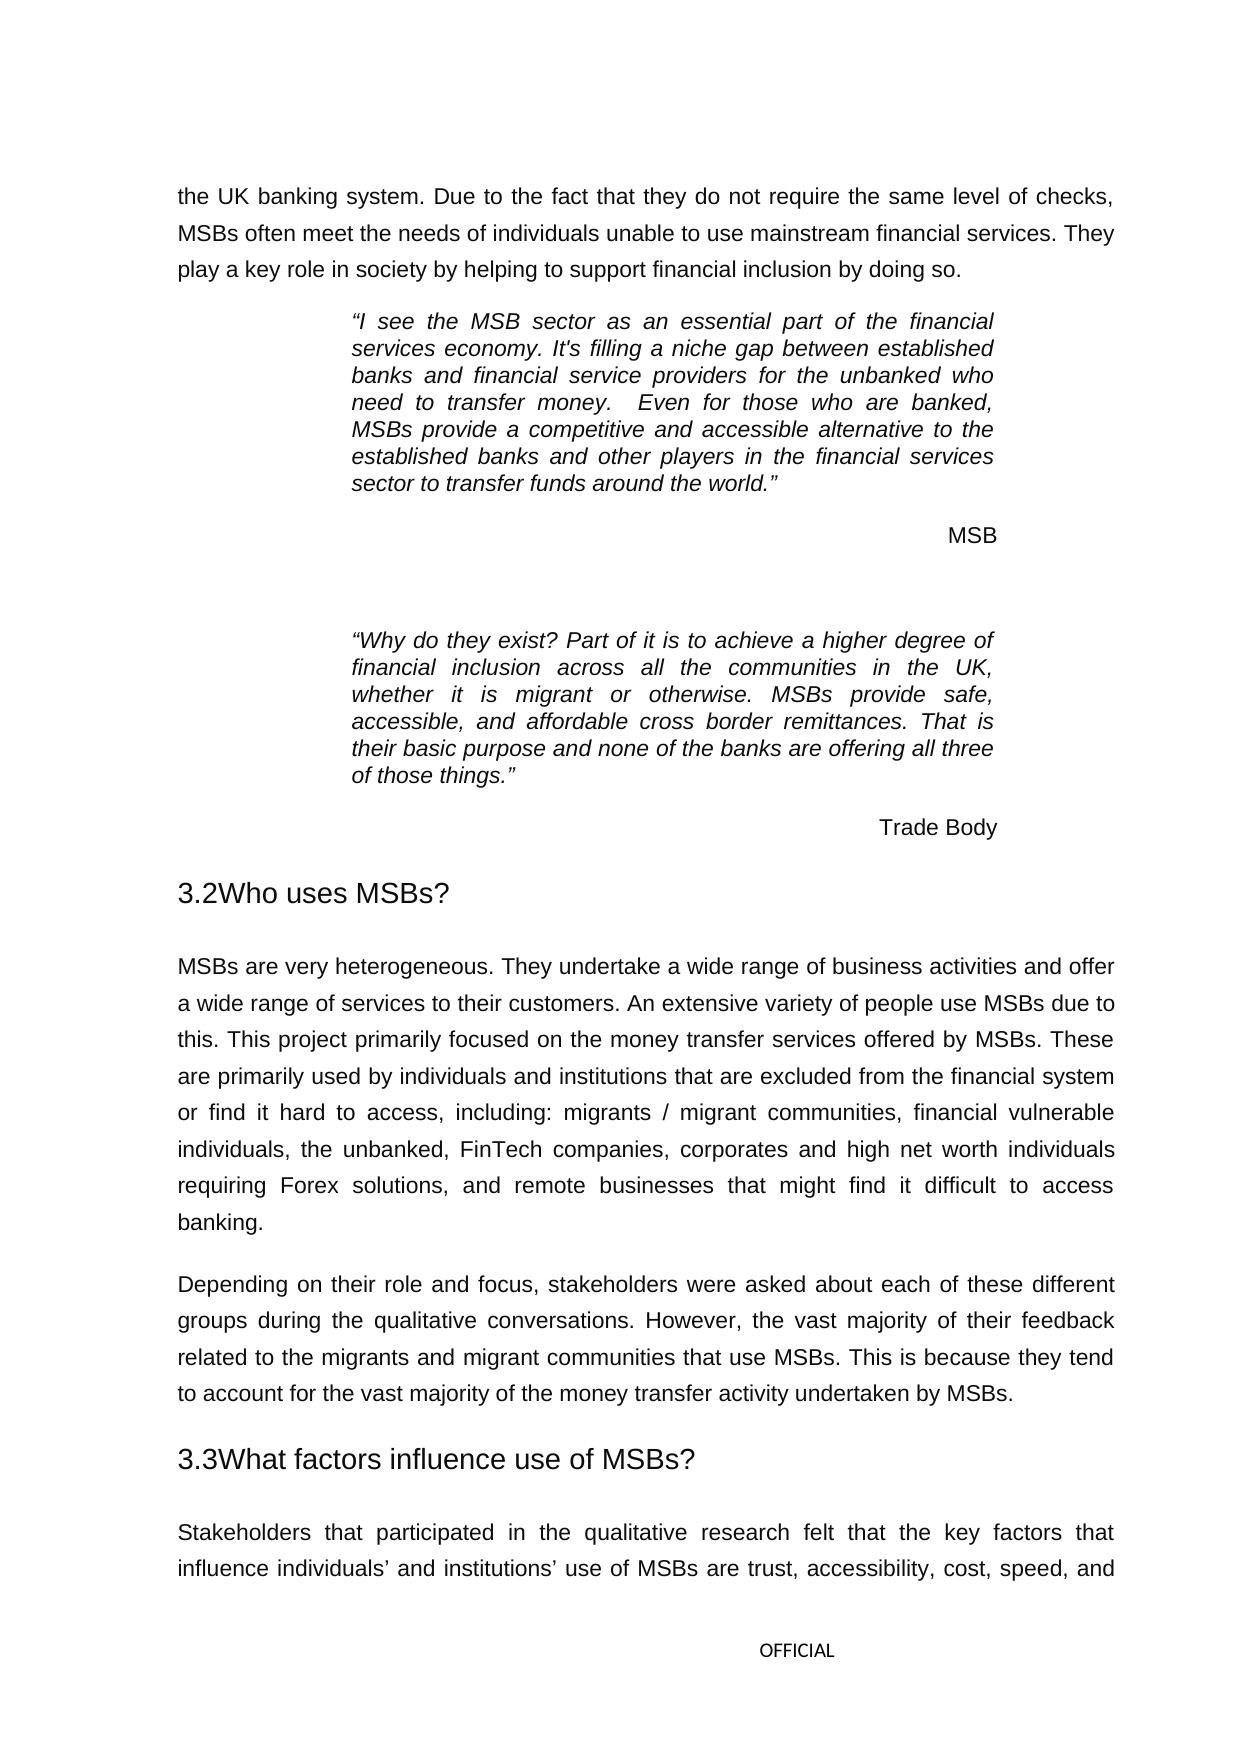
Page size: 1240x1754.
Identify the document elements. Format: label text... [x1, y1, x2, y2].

text “Why do they exist? Part of it is to achieve a higher degree of financial inclusion across all the communities in the UK, whether it is migrant or otherwise. MSBs provide safe, accessible, and affordable cross border remittances. That is their basic purpose and none of the banks are offering all three of those things.” [351, 637, 997, 799]
text MSB [351, 532, 997, 559]
text Stakeholders that participated in the qualitative research felt that the key factors that influence individuals’ and institutions’ use of MSBs are trust, accessibility, cost, speed, and [177, 1519, 1115, 1592]
list Who uses MSBs? [177, 876, 1115, 919]
list What factors influence use of MSBs? [177, 1442, 1115, 1485]
text MSBs are very heterogeneous. They undertake a wide range of business activities and offer a wide range of services to their customers. An extensive variety of people use MSBs due to this. This project primarily focused on the money transfer services offered by MSBs. These are primarily used by individuals and institutions that are excluded from the financial system or find it hard to access, including: migrants / migrant communities, financial vulnerable individuals, the unbanked, FinTech companies, corporates and high net worth individuals requiring Forex solutions, and remote businesses that might find it difficult to access banking. [177, 953, 1115, 1246]
text Depending on their role and focus, stakeholders were asked about each of these different groups during the qualitative conversations. However, the vast majority of their feedback related to the migrants and migrant communities that use MSBs. This is because they tend to account for the vast majority of the money transfer activity undertaken by MSBs. [177, 1271, 1115, 1417]
text the UK banking system. Due to the fact that they do not require the same level of checks, MSBs often meet the needs of individuals unable to use mainstream financial services. They play a key role in society by helping to support financial inclusion by doing so. [177, 183, 1115, 293]
text “I see the MSB sector as an essential part of the financial services economy. It's filling a niche gap between established banks and financial service providers for the unbanked who need to transfer money. Even for those who are banked, MSBs provide a competitive and accessible alternative to the established banks and other players in the financial services sector to transfer funds around the world.” [351, 318, 997, 507]
text Trade Body [351, 824, 997, 851]
